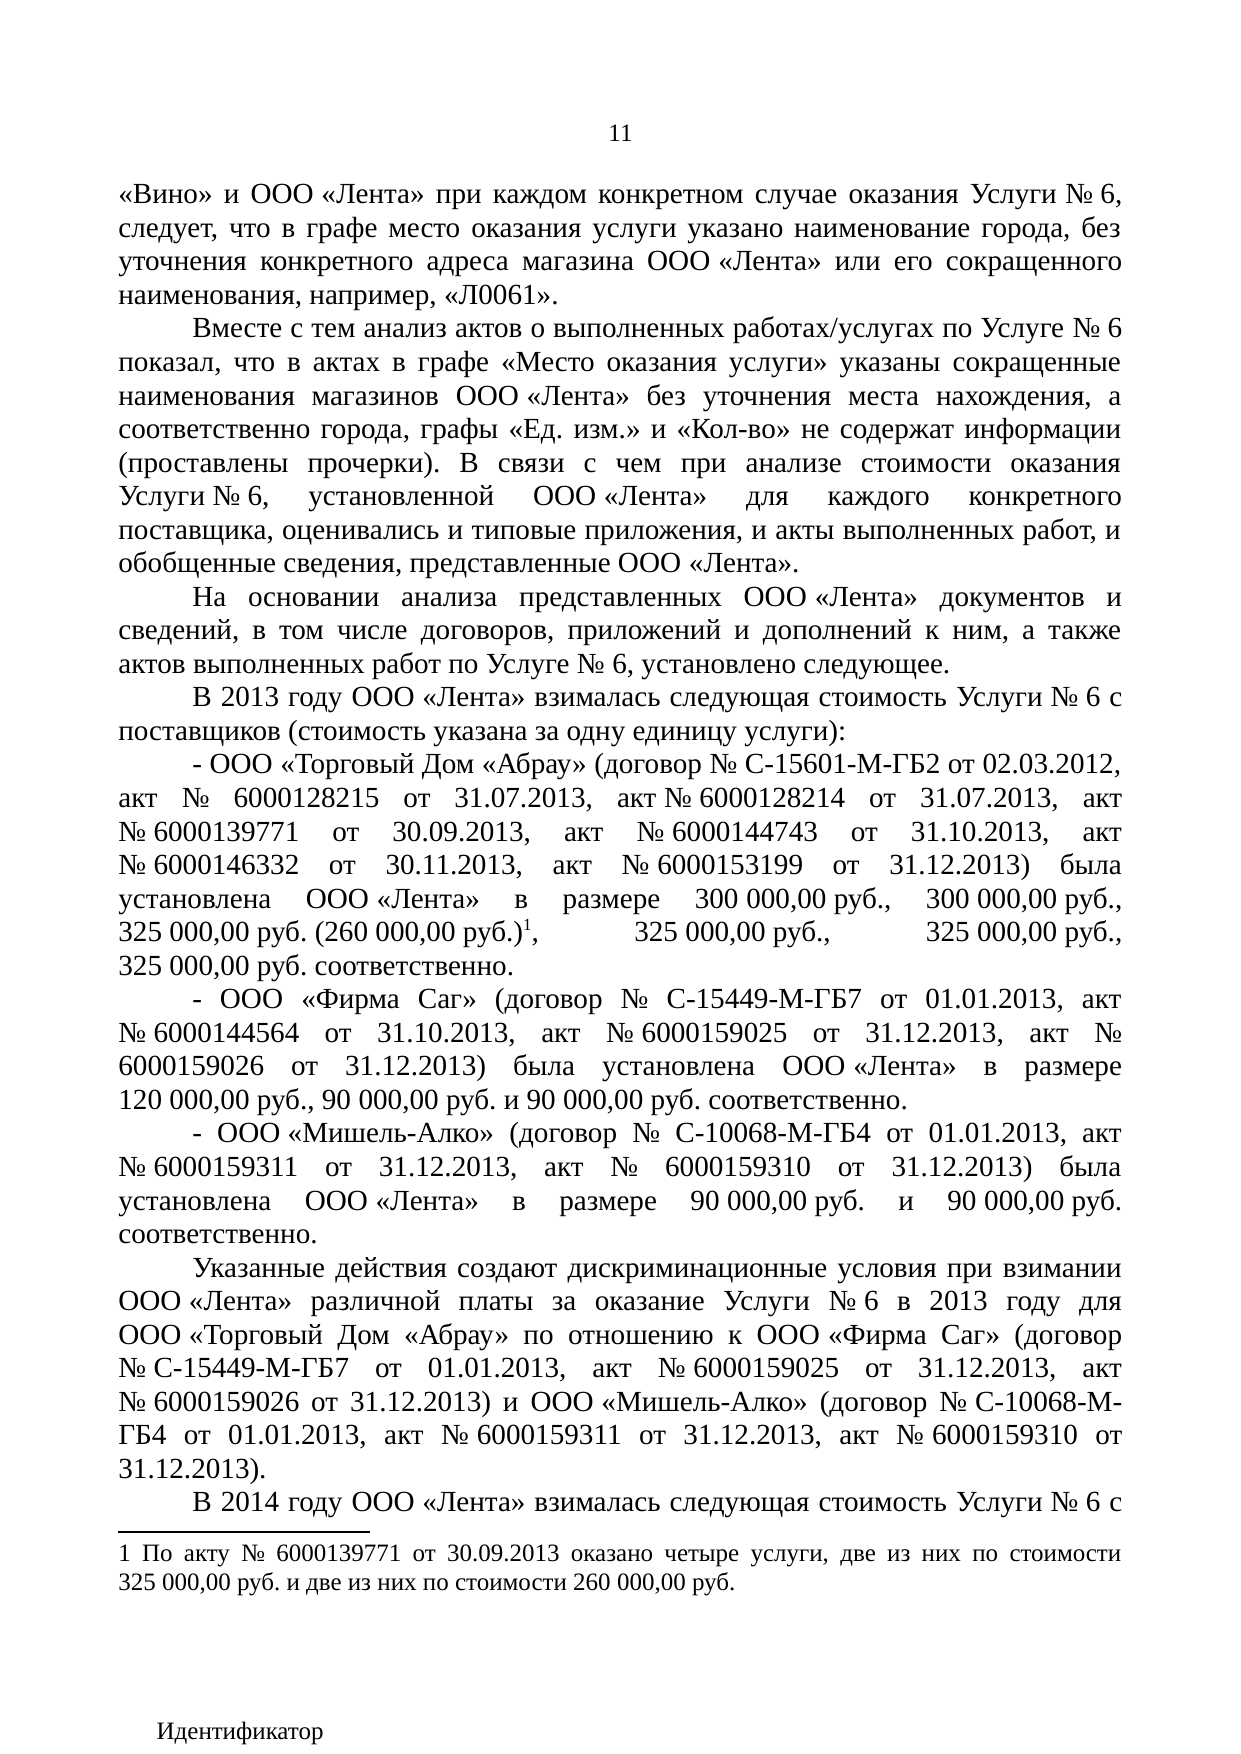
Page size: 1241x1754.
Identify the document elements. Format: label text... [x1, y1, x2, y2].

text По акту № 6000139771 от 30.09.2013 оказано четыре услуги, две из них по стоимости 325 000,00 руб. и две из них по стоимости 260 000,00 руб. [118, 1538, 1122, 1595]
text - ООО «Торговый Дом «Абрау» (договор № С-15601-М-ГБ2 от 02.03.2012, акт № 6000128215 от 31.07.2013, акт № 6000128214 от 31.07.2013, акт № 6000139771 от 30.09.2013, акт № 6000144743 от 31.10.2013, акт № 6000146332 от 30.11.2013, акт № 6000153199 от 31.12.2013) была установлена ООО «Лента» в размере 300 000,00 руб., 300 000,00 руб., 325 000,00 руб. (260 000,00 руб.), 325 000,00 руб., 325 000,00 руб., 325 000,00 руб. соответственно. [118, 747, 1122, 981]
text Вместе с тем анализ актов о выполненных работах/услугах по Услуге № 6 показал, что в актах в графе «Место оказания услуги» указаны сокращенные наименования магазинов ООО «Лента» без уточнения места нахождения, а соответственно города, графы «Ед. изм.» и «Кол-во» не содержат информации (проставлены прочерки). В связи с чем при анализе стоимости оказания Услуги № 6, установленной ООО «Лента» для каждого конкретного поставщика, оценивались и типовые приложения, и акты выполненных работ, и обобщенные сведения, представленные ООО «Лента». [118, 311, 1122, 579]
text - ООО «Фирма Саг» (договор № С-15449-М-ГБ7 от 01.01.2013, акт № 6000144564 от 31.10.2013, акт № 6000159025 от 31.12.2013, акт № 6000159026 от 31.12.2013) была установлена ООО «Лента» в размере 120 000,00 руб., 90 000,00 руб. и 90 000,00 руб. соответственно. [118, 981, 1122, 1116]
text В 2014 году ООО «Лента» взималась следующая стоимость Услуги № 6 с [118, 1484, 1122, 1518]
text На основании анализа представленных ООО «Лента» документов и сведений, в том числе договоров, приложений и дополнений к ним, а также актов выполненных работ по Услуге № 6, установлено следующее. [118, 579, 1122, 679]
text «Вино» и ООО «Лента» при каждом конкретном случае оказания Услуги № 6, следует, что в графе место оказания услуги указано наименование города, без уточнения конкретного адреса магазина ООО «Лента» или его сокращенного наименования, например, «Л0061». [118, 176, 1122, 311]
text - ООО «Мишель-Алко» (договор № С-10068-М-ГБ4 от 01.01.2013, акт № 6000159311 от 31.12.2013, акт № 6000159310 от 31.12.2013) была установлена ООО «Лента» в размере 90 000,00 руб. и 90 000,00 руб. соответственно. [118, 1116, 1122, 1250]
text В 2013 году ООО «Лента» взималась следующая стоимость Услуги № 6 с поставщиков (стоимость указана за одну единицу услуги): [118, 679, 1122, 747]
text Указанные действия создают дискриминационные условия при взимании ООО «Лента» различной платы за оказание Услуги № 6 в 2013 году для ООО «Торговый Дом «Абрау» по отношению к ООО «Фирма Саг» (договор № С-15449-М-ГБ7 от 01.01.2013, акт № 6000159025 от 31.12.2013, акт № 6000159026 от 31.12.2013) и ООО «Мишель-Алко» (договор № С-10068-М-ГБ4 от 01.01.2013, акт № 6000159311 от 31.12.2013, акт № 6000159310 от 31.12.2013). [118, 1250, 1122, 1484]
